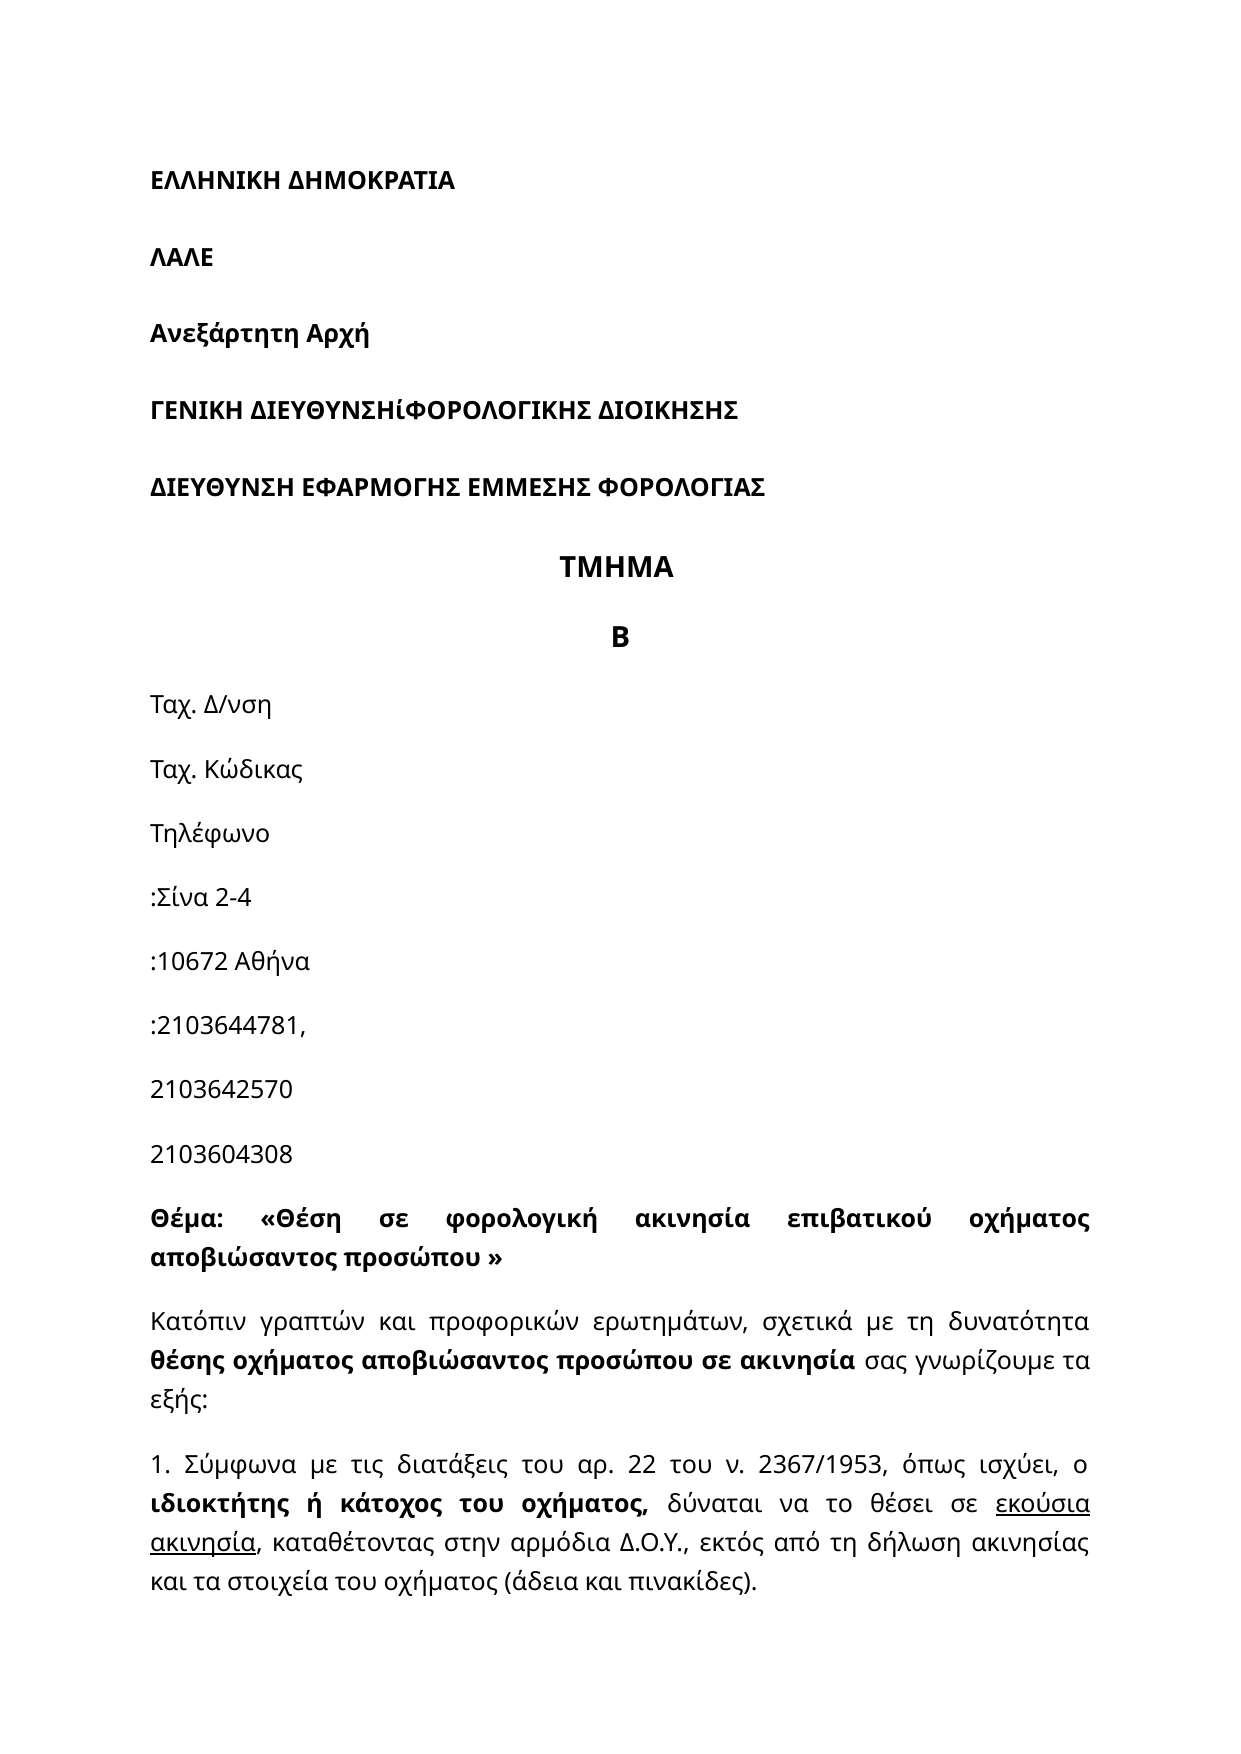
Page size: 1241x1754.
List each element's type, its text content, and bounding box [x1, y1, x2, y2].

text Ταχ. Δ/νση [150, 687, 1090, 721]
title ΛΑΛΕ [150, 239, 1090, 273]
subtitle Β [150, 616, 1090, 656]
title ΔΙΕΥΘΥΝΣΗ ΕΦΑΡΜΟΓΗΣ ΕΜΜΕΣΗΣ ΦΟΡΟΛΟΓΙΑΣ [150, 469, 1090, 503]
text Τηλέφωνο [150, 815, 1090, 849]
text :Σίνα 2-4 [150, 879, 1090, 914]
title Ανεξάρτητη Αρχή [150, 316, 1090, 350]
subtitle ΤΜΗΜΑ [150, 546, 1090, 586]
text :2103644781, [150, 1008, 1090, 1042]
text 2103604308 [150, 1136, 1090, 1170]
text Ταχ. Κώδικας [150, 751, 1090, 785]
title ΓΕΝΙΚΗ ΔΙΕΥΘΥΝΣΗίΦΟΡΟΛΟΓΙΚΗΣ ΔΙΟΙΚΗΣΗΣ [150, 392, 1090, 427]
text :10672 Αθήνα [150, 944, 1090, 978]
text 2103642570 [150, 1072, 1090, 1106]
title ΕΛΛΗΝΙΚΗ ΔΗΜΟΚΡΑΤΙΑ [150, 162, 1090, 197]
text Κατόπιν γραπτών και προφορικών ερωτημάτων, σχετικά με τη δυνατότητα θέσης οχήματος αποβιώσαντος προσώπου σε ακινησία σας γνωρίζουμε τα εξής: [150, 1304, 1090, 1416]
text 1. Σύμφωνα με τις διατάξεις του αρ. 22 του ν. 2367/1953, όπως ισχύει, ο ιδιοκτήτης ή κάτοχος του οχήματος, δύναται να το θέσει σε εκούσια ακινησία, καταθέτοντας στην αρμόδια Δ.Ο.Υ., εκτός από τη δήλωση ακινησίας και τα στοιχεία του οχήματος (άδεια και πινακίδες). [150, 1446, 1090, 1598]
text Θέμα: «Θέση σε φορολογική ακινησία επιβατικού οχήματος αποβιώσαντος προσώπου » [150, 1200, 1090, 1274]
